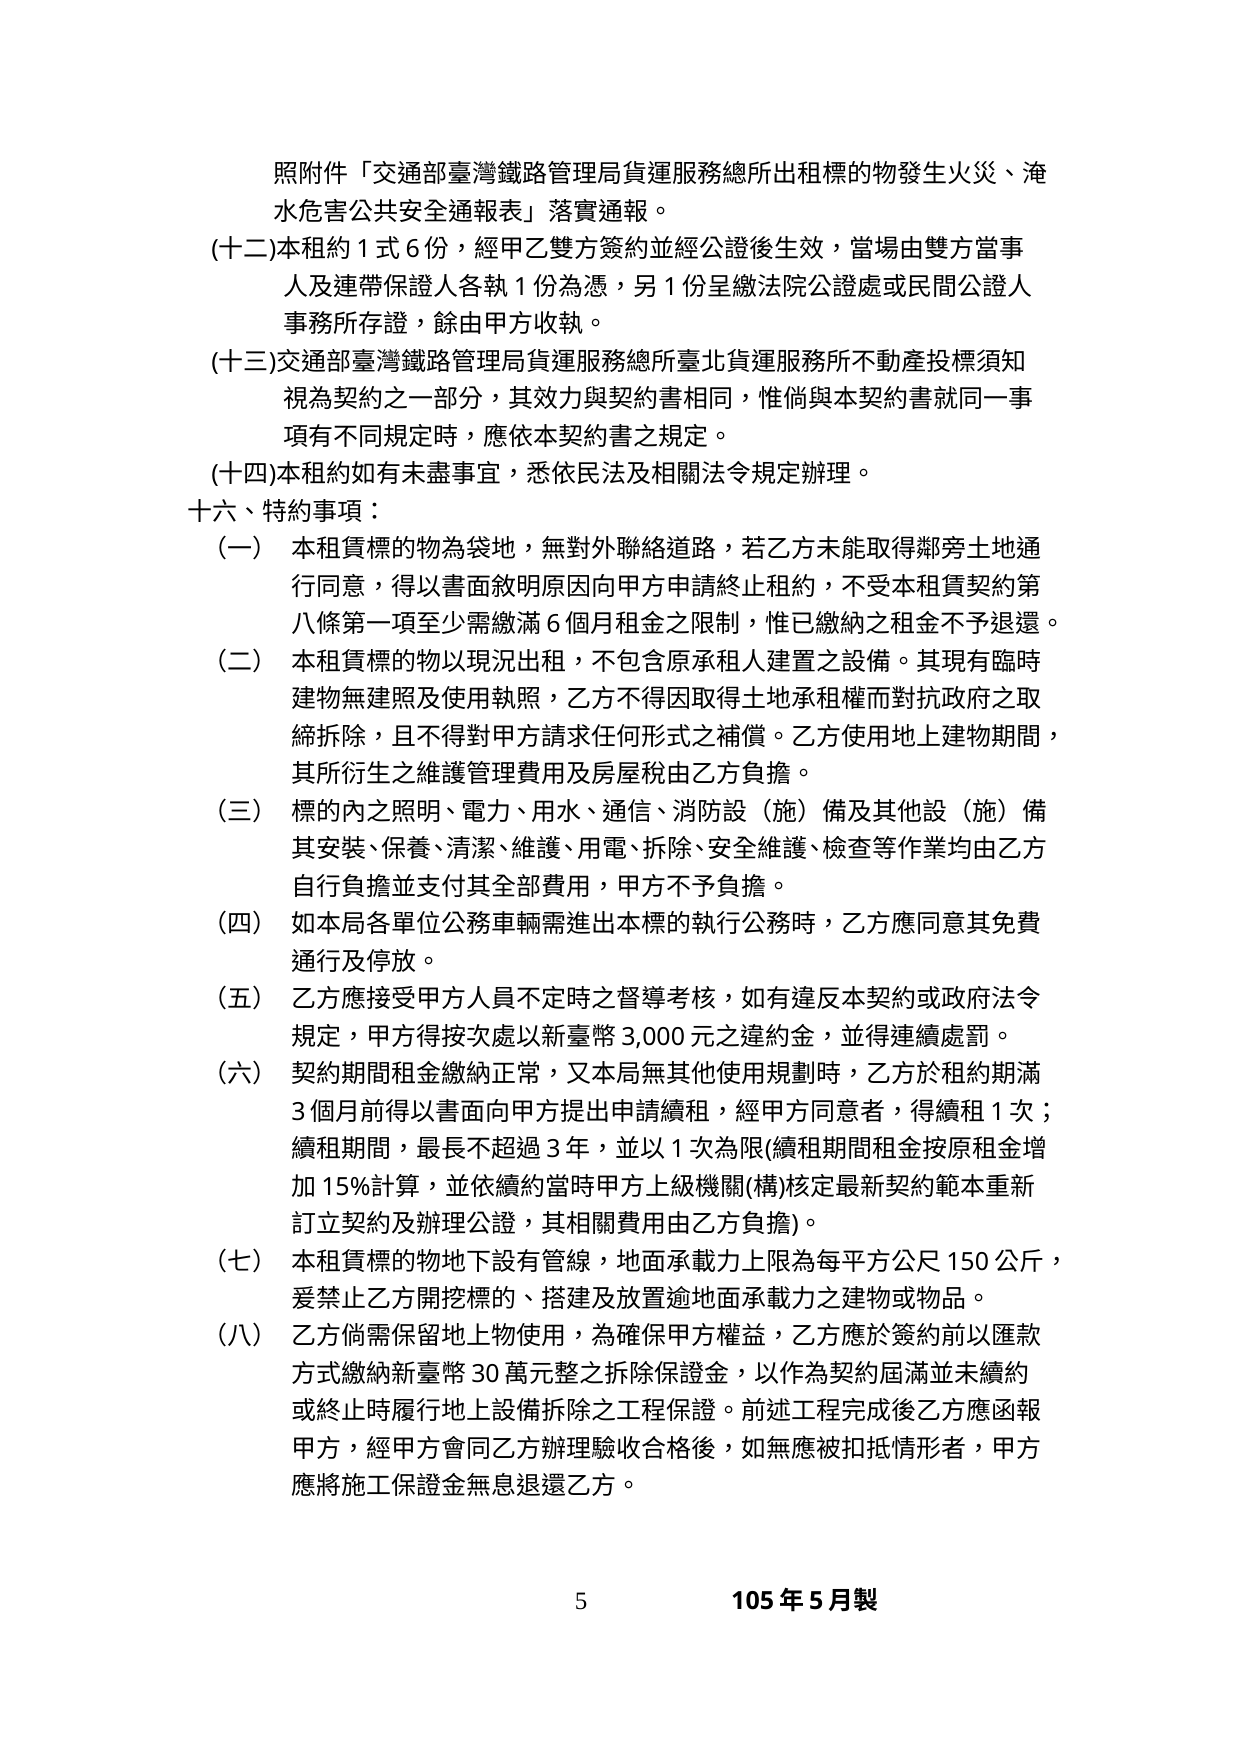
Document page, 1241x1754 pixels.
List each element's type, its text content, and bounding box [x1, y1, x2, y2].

list 契約期間租金繳納正常，又本局無其他使用規劃時，乙方於租約期滿3個月前得以書面向甲方提出申請續租，經甲方同意者，得續租1次；續租期間，最長不超過3年，並以1次為限(續租期間租金按原租金增加15%計算，並依續約當時甲方上級機關(構)核定最新契約範本重新訂立契約及辦理公證，其相關費用由乙方負擔)。 [202, 1053, 1047, 1240]
list 本租賃標的物為袋地，無對外聯絡道路，若乙方未能取得鄰旁土地通行同意，得以書面敘明原因向甲方申請終止租約，不受本租賃契約第八條第一項至少需繳滿6個月租金之限制，惟已繳納之租金不予退還。 [202, 528, 1047, 640]
text (十二)本租約1式6份，經甲乙雙方簽約並經公證後生效，當場由雙方當事人及連帶保證人各執1份為憑，另1份呈繳法院公證處或民間公證人事務所存證，餘由甲方收執。 [211, 228, 1047, 340]
list 如本局各單位公務車輛需進出本標的執行公務時，乙方應同意其免費通行及停放。 [202, 903, 1047, 978]
list 乙方倘需保留地上物使用，為確保甲方權益，乙方應於簽約前以匯款方式繳納新臺幣30萬元整之拆除保證金，以作為契約屆滿並未續約或終止時履行地上設備拆除之工程保證。前述工程完成後乙方應函報甲方，經甲方會同乙方辦理驗收合格後，如無應被扣抵情形者，甲方應將施工保證金無息退還乙方。 [202, 1315, 1053, 1503]
list 本租賃標的物地下設有管線，地面承載力上限為每平方公尺150公斤，爰禁止乙方開挖標的、搭建及放置逾地面承載力之建物或物品。 [202, 1240, 1047, 1315]
list 本租賃標的物以現況出租，不包含原承租人建置之設備。其現有臨時建物無建照及使用執照，乙方不得因取得土地承租權而對抗政府之取締拆除，且不得對甲方請求任何形式之補償。乙方使用地上建物期間，其所衍生之維護管理費用及房屋稅由乙方負擔。 [202, 640, 1047, 790]
list 乙方應接受甲方人員不定時之督導考核，如有違反本契約或政府法令規定，甲方得按次處以新臺幣3,000元之違約金，並得連續處罰。 [202, 978, 1047, 1053]
list 照附件「交通部臺灣鐵路管理局貨運服務總所出租標的物發生火災、淹水危害公共安全通報表」落實通報。 [198, 153, 1047, 228]
list 標的內之照明、電力、用水、通信、消防設（施）備及其他設（施）備，其安裝、保養、清潔、維護、用電、拆除、安全維護、檢查等作業均由乙方自行負擔並支付其全部費用，甲方不予負擔。 [202, 790, 1047, 903]
text (十三)交通部臺灣鐵路管理局貨運服務總所臺北貨運服務所不動產投標須知視為契約之一部分，其效力與契約書相同，惟倘與本契約書就同一事項有不同規定時，應依本契約書之規定。 [211, 340, 1047, 453]
text (十四)本租約如有未盡事宜，悉依民法及相關法令規定辦理。 [211, 453, 1047, 490]
text 十六、特約事項： [187, 490, 1047, 528]
